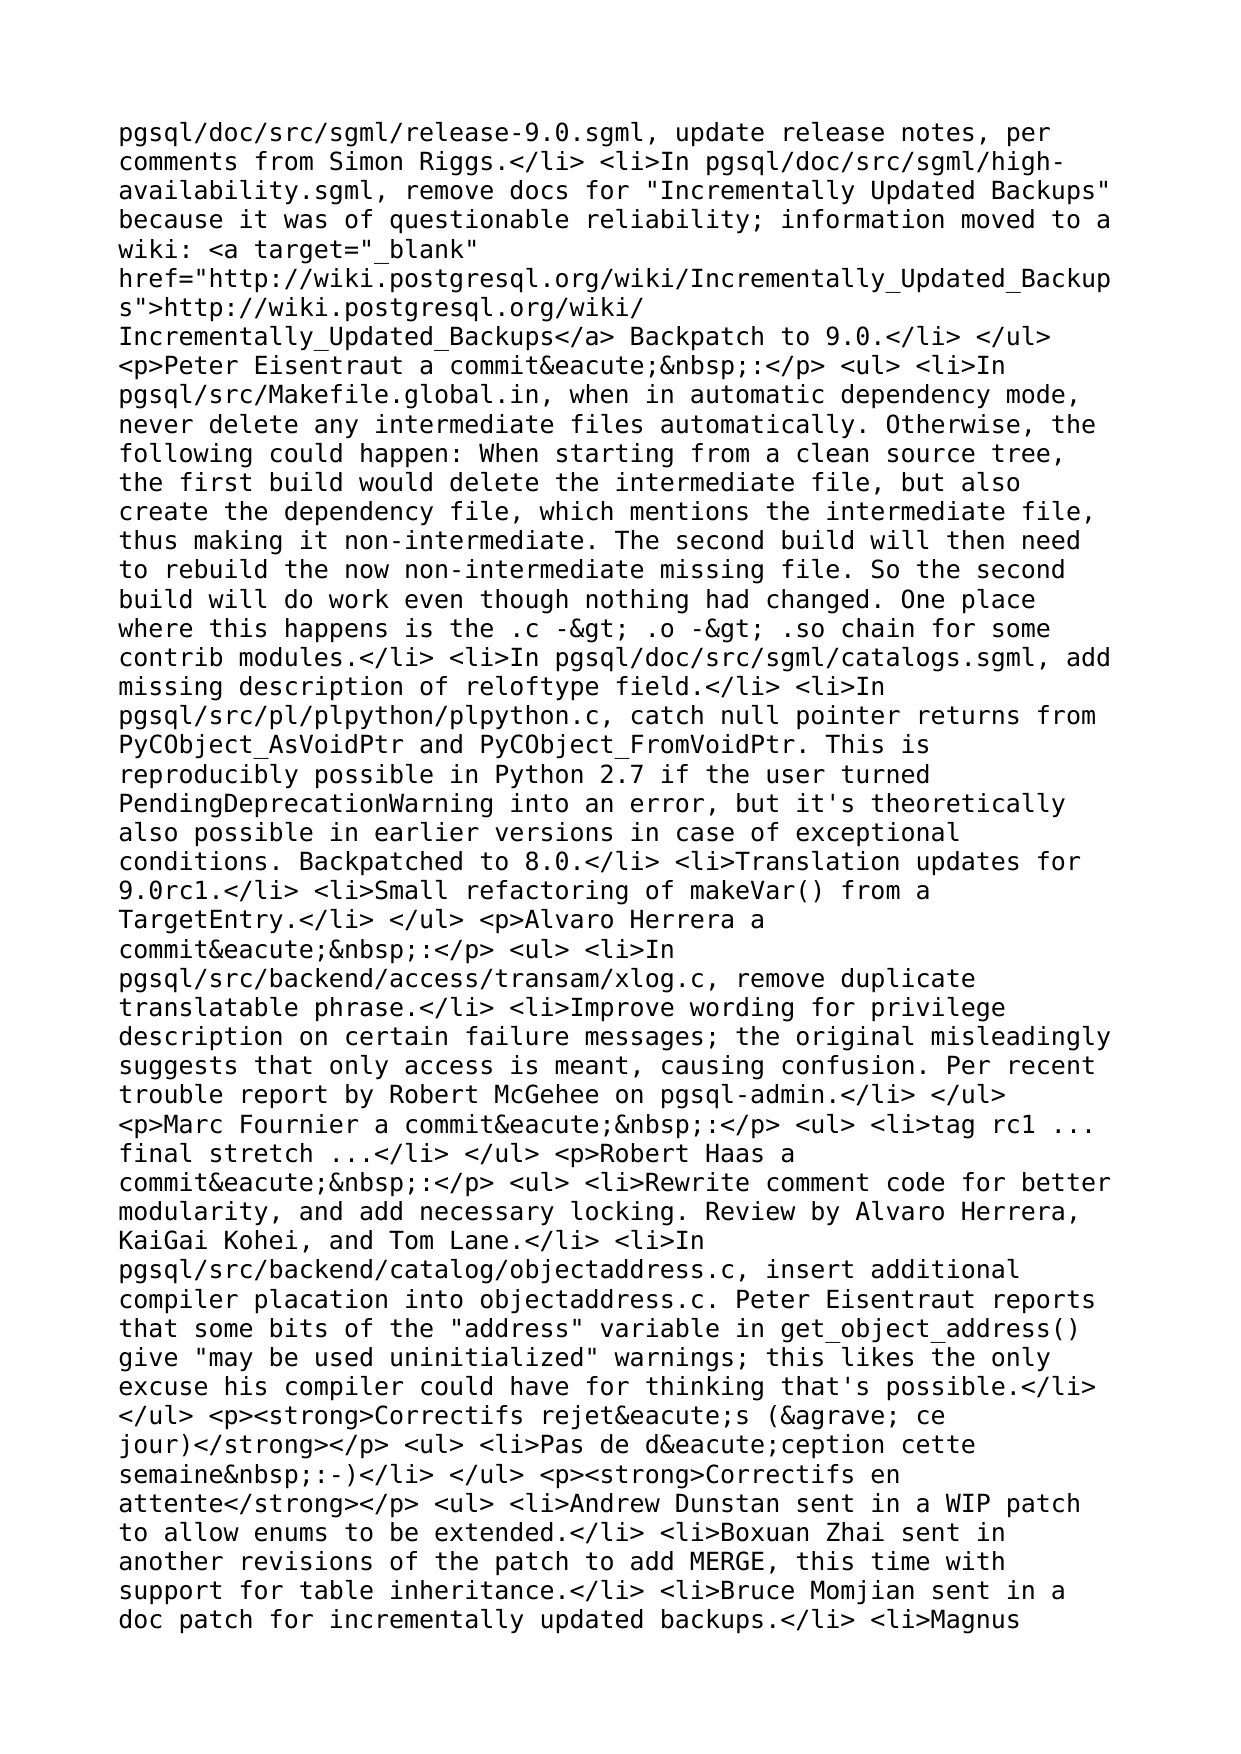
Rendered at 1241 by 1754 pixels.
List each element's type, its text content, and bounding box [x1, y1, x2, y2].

text pgsql/doc/src/sgml/release-9.0.sgml, update release notes, per comments from Simon Riggs.</li> <li>In pgsql/doc/src/sgml/high-availability.sgml, remove docs for "Incrementally Updated Backups" because it was of questionable reliability; information moved to a wiki: <a target="_blank" href="http://wiki.postgresql.org/wiki/Incrementally_Updated_Backups">http://wiki.postgresql.org/wiki/Incrementally_Updated_Backups</a> Backpatch to 9.0.</li> </ul> <p>Peter Eisentraut a commit&eacute;&nbsp;:</p> <ul> <li>In pgsql/src/Makefile.global.in, when in automatic dependency mode, never delete any intermediate files automatically. Otherwise, the following could happen: When starting from a clean source tree, the first build would delete the intermediate file, but also create the dependency file, which mentions the intermediate file, thus making it non-intermediate. The second build will then need to rebuild the now non-intermediate missing file. So the second build will do work even though nothing had changed. One place where this happens is the .c -&gt; .o -&gt; .so chain for some contrib modules.</li> <li>In pgsql/doc/src/sgml/catalogs.sgml, add missing description of reloftype field.</li> <li>In pgsql/src/pl/plpython/plpython.c, catch null pointer returns from PyCObject_AsVoidPtr and PyCObject_FromVoidPtr. This is reproducibly possible in Python 2.7 if the user turned PendingDeprecationWarning into an error, but it's theoretically also possible in earlier versions in case of exceptional conditions. Backpatched to 8.0.</li> <li>Translation updates for 9.0rc1.</li> <li>Small refactoring of makeVar() from a TargetEntry.</li> </ul> <p>Alvaro Herrera a commit&eacute;&nbsp;:</p> <ul> <li>In pgsql/src/backend/access/transam/xlog.c, remove duplicate translatable phrase.</li> <li>Improve wording for privilege description on certain failure messages; the original misleadingly suggests that only access is meant, causing confusion. Per recent trouble report by Robert McGehee on pgsql-admin.</li> </ul> <p>Marc Fournier a commit&eacute;&nbsp;:</p> <ul> <li>tag rc1 ... final stretch ...</li> </ul> <p>Robert Haas a commit&eacute;&nbsp;:</p> <ul> <li>Rewrite comment code for better modularity, and add necessary locking. Review by Alvaro Herrera, KaiGai Kohei, and Tom Lane.</li> <li>In pgsql/src/backend/catalog/objectaddress.c, insert additional compiler placation into objectaddress.c. Peter Eisentraut reports that some bits of the "address" variable in get_object_address() give "may be used uninitialized" warnings; this likes the only excuse his compiler could have for thinking that's possible.</li> </ul> <p><strong>Correctifs rejet&eacute;s (&agrave; ce jour)</strong></p> <ul> <li>Pas de d&eacute;ception cette semaine&nbsp;:-)</li> </ul> <p><strong>Correctifs en attente</strong></p> <ul> <li>Andrew Dunstan sent in a WIP patch to allow enums to be extended.</li> <li>Boxuan Zhai sent in another revisions of the patch to add MERGE, this time with support for table inheritance.</li> <li>Bruce Momjian sent in a doc patch for incrementally updated backups.</li> <li>Magnus [118, 118, 1122, 1635]
